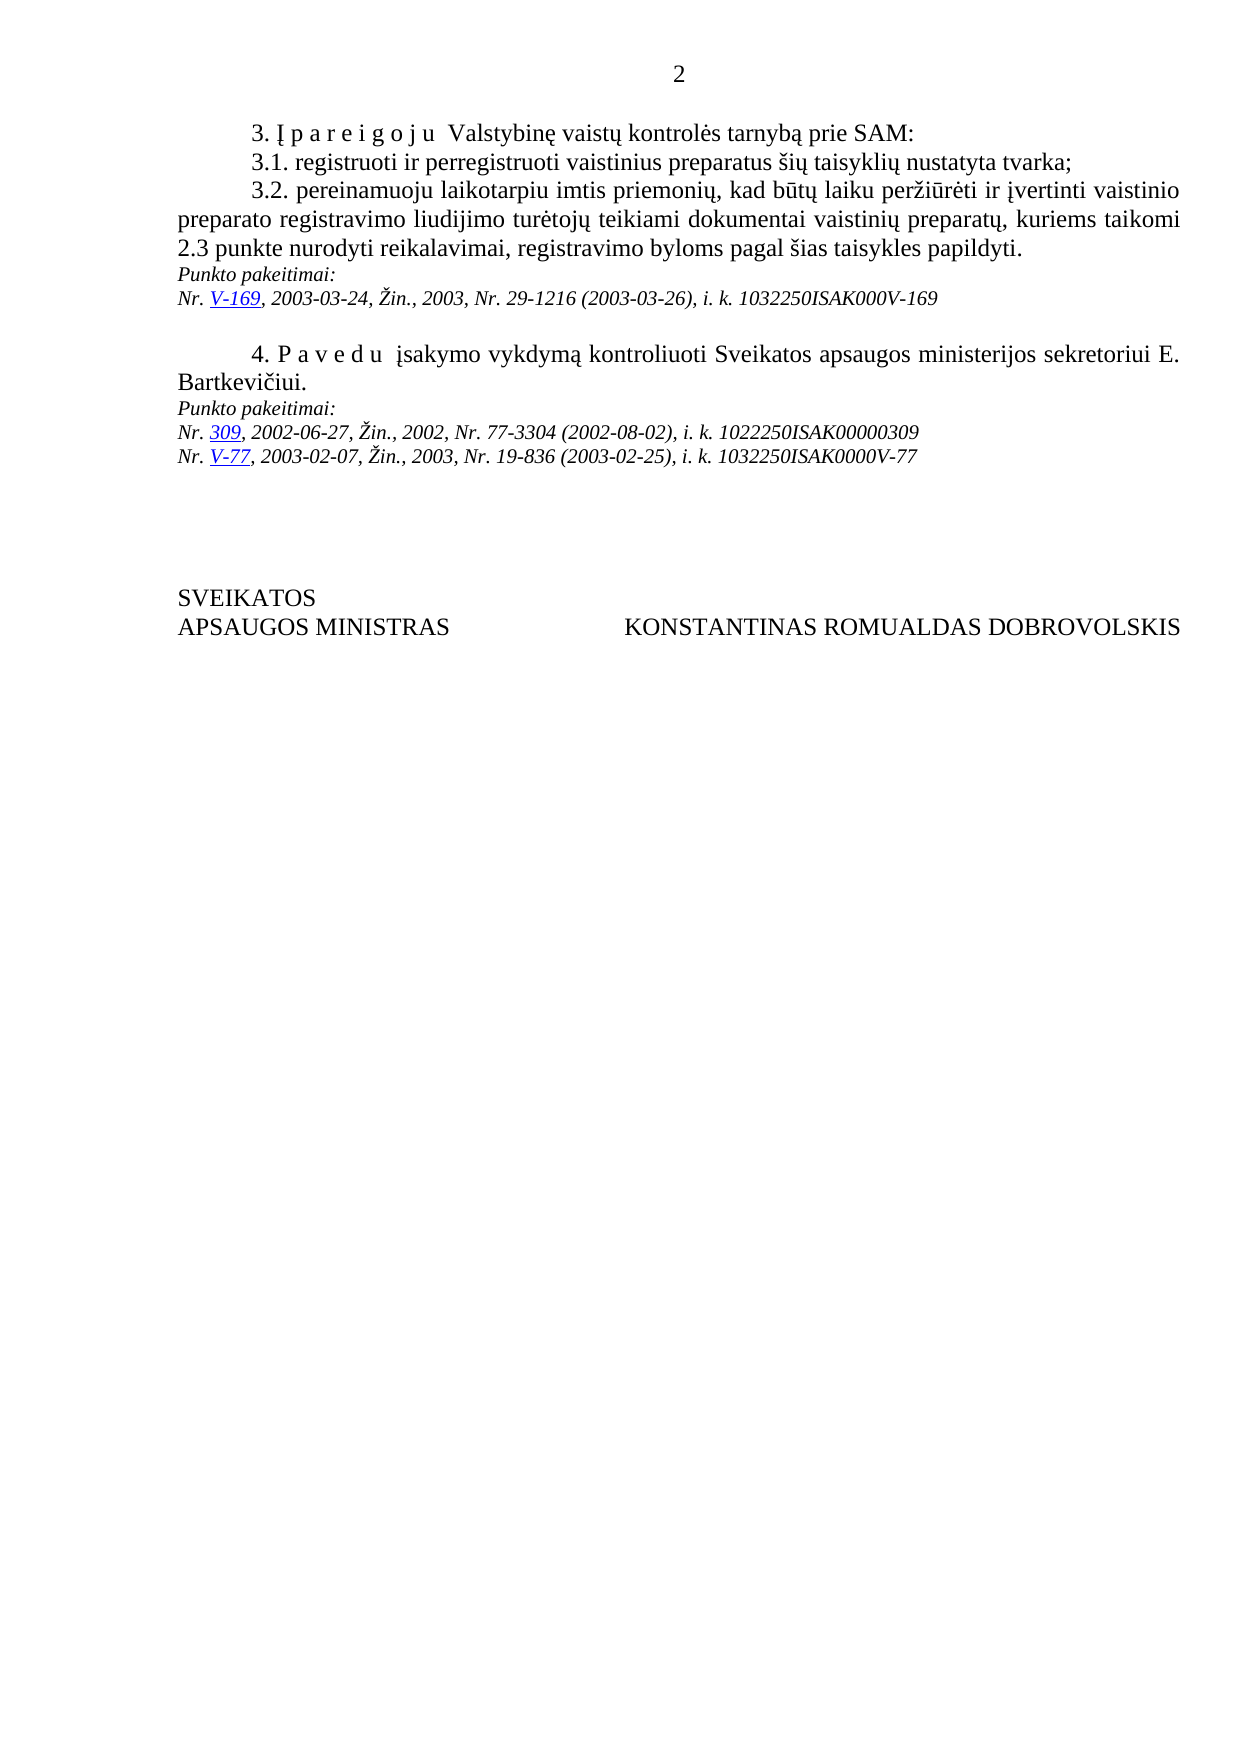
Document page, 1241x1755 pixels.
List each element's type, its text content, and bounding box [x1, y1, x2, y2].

text Nr. V-169, 2003-03-24, Žin., 2003, Nr. 29-1216 (2003-03-26), i. k. 1032250ISAK000V-169 [177, 286, 1181, 310]
text Punkto pakeitimai: [177, 396, 1181, 420]
text 3.2. pereinamuoju laikotarpiu imtis priemonių, kad būtų laiku peržiūrėti ir įvertinti vaistinio preparato registravimo liudijimo turėtojų teikiami dokumentai vaistinių preparatų, kuriems taikomi 2.3 punkte nurodyti reikalavimai, registravimo byloms pagal šias taisykles papildyti. [177, 176, 1181, 262]
text APSAUGOS MINISTRAS KONSTANTINAS ROMUALDAS DOBROVOLSKIS [177, 612, 1181, 641]
text 3. Įpareigoju Valstybinę vaistų kontrolės tarnybą prie SAM: [177, 118, 1181, 147]
text 4. Pavedu įsakymo vykdymą kontroliuoti Sveikatos apsaugos ministerijos sekretoriui E. Bartkevičiui. [177, 339, 1181, 396]
text Nr. V-77, 2003-02-07, Žin., 2003, Nr. 19-836 (2003-02-25), i. k. 1032250ISAK0000V-77 [177, 444, 1181, 468]
text Nr. 309, 2002-06-27, Žin., 2002, Nr. 77-3304 (2002-08-02), i. k. 1022250ISAK00000309 [177, 420, 1181, 444]
text SVEIKATOS [177, 583, 1181, 612]
text Punkto pakeitimai: [177, 262, 1181, 286]
text 3.1. registruoti ir perregistruoti vaistinius preparatus šių taisyklių nustatyta tvarka; [177, 147, 1181, 176]
